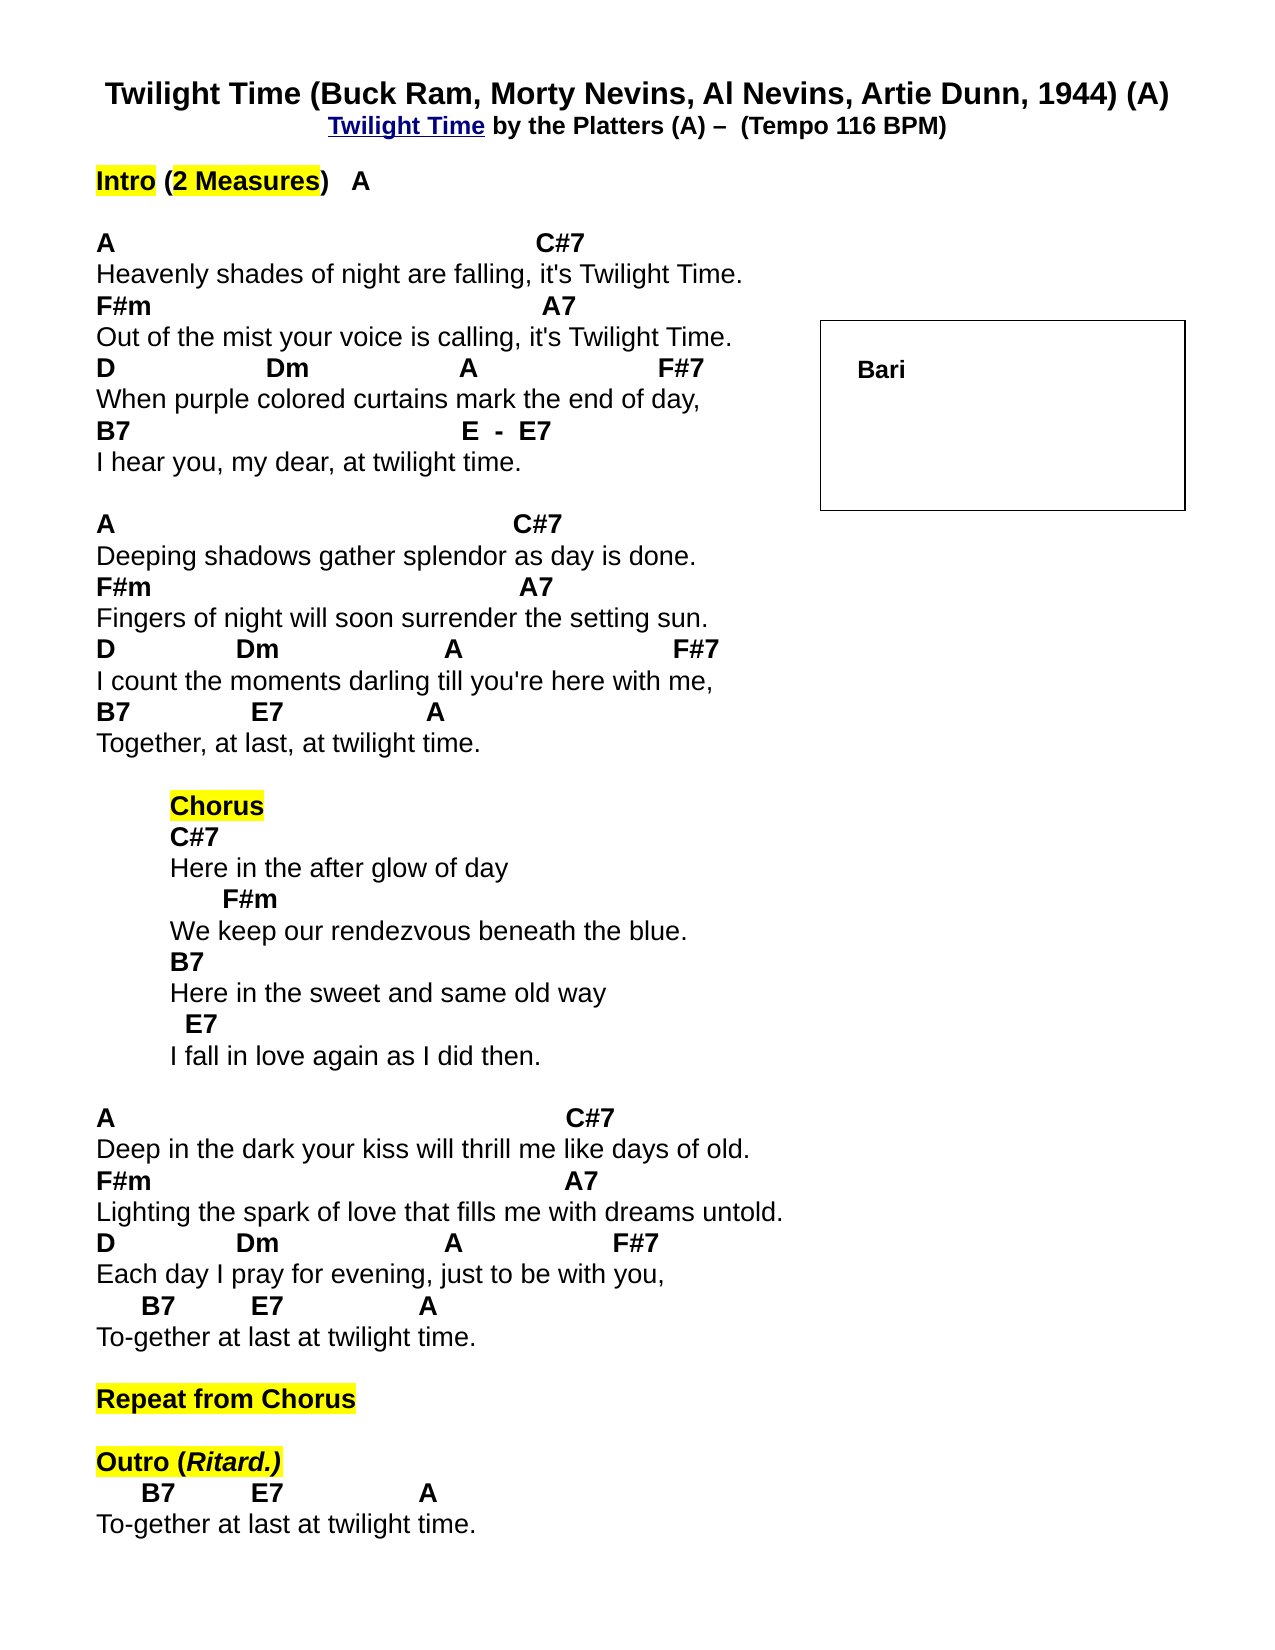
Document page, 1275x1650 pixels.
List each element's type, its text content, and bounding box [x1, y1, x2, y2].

table_cell [821, 470, 942, 510]
table_cell Bari [821, 321, 942, 390]
table_cell [1064, 321, 1184, 390]
table_cell [1064, 199, 1185, 239]
table_cell [942, 390, 1063, 430]
table_cell [1064, 470, 1184, 510]
text Twilight Time (Buck Ram, Morty Nevins, Al Nevins, Artie Dunn, 1944) (A) [90, 75, 1185, 111]
table_cell [942, 511, 1063, 1545]
table_header [1064, 159, 1185, 199]
table_header Intro (2 Measures) A A C#7 Heavenly shades of night are falling, it's Twilight Time. F#m A7 Out of the mist your voice is calling, it's Twilight Time. D Dm A F#7 When purple colored curtains mark the end of day, B7 E - E7 I hear you, my dear, at twilight time. A C#7 Deeping shadows gather splendor as day is done. F#m A7 Fingers of night will soon surrender the setting sun. D Dm A F#7 I count the moments darling till you're here with me, B7 E7 A Together, at last, at twilight time. Chorus C#7 Here in the after glow of day F#m We keep our rendezvous beneath the blue. B7 Here in the sweet and same old way E7 I fall in love again as I did then. A C#7 Deep in the dark your kiss will thrill me like days of old. F#m A7 Lighting the spark of love that fills me with dreams untold. D Dm A F#7 Each day I pray for evening, just to be with you, B7 E7 A To-gether at last at twilight time. Repeat from Chorus Outro (Ritard.) B7 E7 A To-gether at last at twilight time. [90, 159, 821, 1545]
table_header [821, 159, 942, 199]
table_cell [942, 321, 1063, 390]
table_cell [1064, 390, 1184, 430]
table_cell [942, 430, 1063, 470]
table_cell [1064, 430, 1184, 470]
table_cell [1064, 239, 1185, 279]
text Twilight Time by the Platters (A) – (Tempo 116 BPM) [90, 111, 1185, 140]
table_cell [821, 239, 942, 279]
table_cell [821, 390, 942, 430]
table_cell [942, 239, 1063, 279]
table_cell [821, 199, 942, 239]
table_cell [942, 470, 1063, 510]
table_cell [821, 430, 942, 470]
table_cell [1064, 280, 1185, 320]
table_cell [942, 280, 1063, 320]
table_header [942, 159, 1063, 199]
table_cell [821, 511, 942, 1545]
table_cell [821, 280, 942, 320]
table_cell [942, 199, 1063, 239]
table_cell [1064, 511, 1185, 1545]
